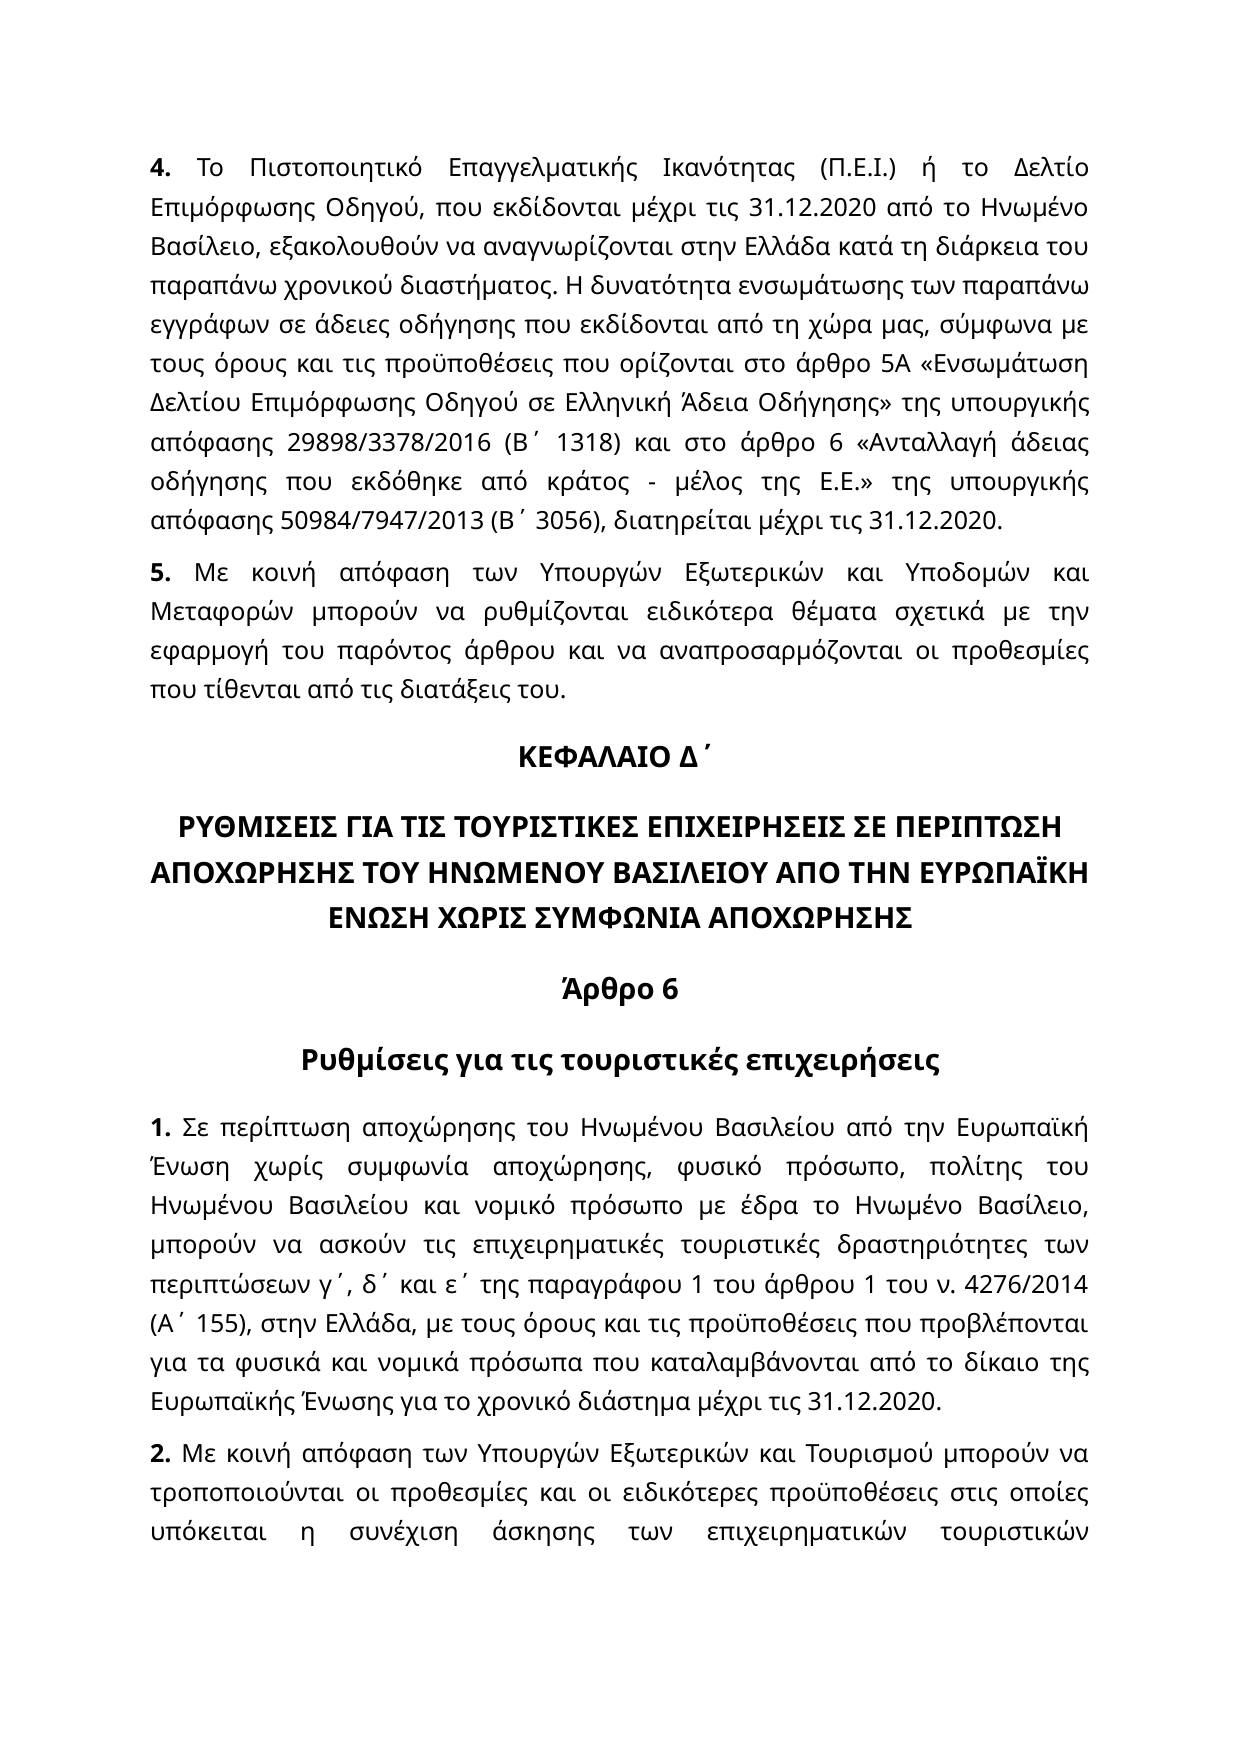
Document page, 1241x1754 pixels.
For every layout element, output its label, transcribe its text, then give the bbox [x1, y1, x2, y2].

text 1. Σε περίπτωση αποχώρησης του Ηνωμένου Βασιλείου από την Ευρωπαϊκή Ένωση χωρίς συμφωνία αποχώρησης, φυσικό πρόσωπο, πολίτης του Ηνωμένου Βασιλείου και νομικό πρόσωπο με έδρα το Ηνωμένο Βασίλειο, μπορούν να ασκούν τις επιχειρηματικές τουριστικές δραστηριότητες των περιπτώσεων γ΄, δ΄ και ε΄ της παραγράφου 1 του άρθρου 1 του ν. 4276/2014 (Α΄ 155), στην Ελλάδα, με τους όρους και τις προϋποθέσεις που προβλέπονται για τα φυσικά και νομικά πρόσωπα που καταλαμβάνονται από το δίκαιο της Ευρωπαϊκής Ένωσης για το χρονικό διάστημα μέχρι τις 31.12.2020. [150, 1109, 1090, 1418]
subtitle ΚΕΦΑΛΑΙΟ Δ΄ [150, 736, 1090, 776]
text 2. Με κοινή απόφαση των Υπουργών Εξωτερικών και Τουρισμού μπορούν να τροποποιούνται οι προθεσμίες και οι ειδικότερες προϋποθέσεις στις οποίες υπόκειται η συνέχιση άσκησης των επιχειρηματικών τουριστικών [150, 1435, 1090, 1548]
subtitle Άρθρο 6 [150, 968, 1090, 1008]
text 5. Με κοινή απόφαση των Υπουργών Εξωτερικών και Υποδομών και Μεταφορών μπορούν να ρυθμίζονται ειδικότερα θέματα σχετικά με την εφαρμογή του παρόντος άρθρου και να αναπροσαρμόζονται οι προθεσμίες που τίθενται από τις διατάξεις του. [150, 554, 1090, 706]
subtitle ΡΥΘΜΙΣΕΙΣ ΓΙΑ ΤΙΣ ΤΟΥΡΙΣΤΙΚΕΣ ΕΠΙΧΕΙΡΗΣΕΙΣ ΣΕ ΠΕΡΙΠΤΩΣΗ ΑΠΟΧΩΡΗΣΗΣ ΤΟΥ ΗΝΩΜΕΝΟΥ ΒΑΣΙΛΕΙΟΥ ΑΠΟ ΤΗΝ ΕΥΡΩΠΑΪΚΗ ΕΝΩΣΗ ΧΩΡΙΣ ΣΥΜΦΩΝΙΑ ΑΠΟΧΩΡΗΣΗΣ [150, 806, 1090, 937]
subtitle Ρυθμίσεις για τις τουριστικές επιχειρήσεις [150, 1039, 1090, 1079]
text 4. Το Πιστοποιητικό Επαγγελματικής Ικανότητας (Π.Ε.Ι.) ή το Δελτίο Επιμόρφωσης Οδηγού, που εκδίδονται μέχρι τις 31.12.2020 από το Ηνωμένο Βασίλειο, εξακολουθούν να αναγνωρίζονται στην Ελλάδα κατά τη διάρκεια του παραπάνω χρονικού διαστήματος. Η δυνατότητα ενσωμάτωσης των παραπάνω εγγράφων σε άδειες οδήγησης που εκδίδονται από τη χώρα μας, σύμφωνα με τους όρους και τις προϋποθέσεις που ορίζονται στο άρθρο 5A «Ενσωμάτωση Δελτίου Επιμόρφωσης Οδηγού σε Ελληνική Άδεια Οδήγησης» της υπουργικής απόφασης 29898/3378/2016 (Β΄ 1318) και στο άρθρο 6 «Ανταλλαγή άδειας οδήγησης που εκδόθηκε από κράτος - μέλος της Ε.Ε.» της υπουργικής απόφασης 50984/7947/2013 (Β΄ 3056), διατηρείται μέχρι τις 31.12.2020. [150, 150, 1090, 537]
